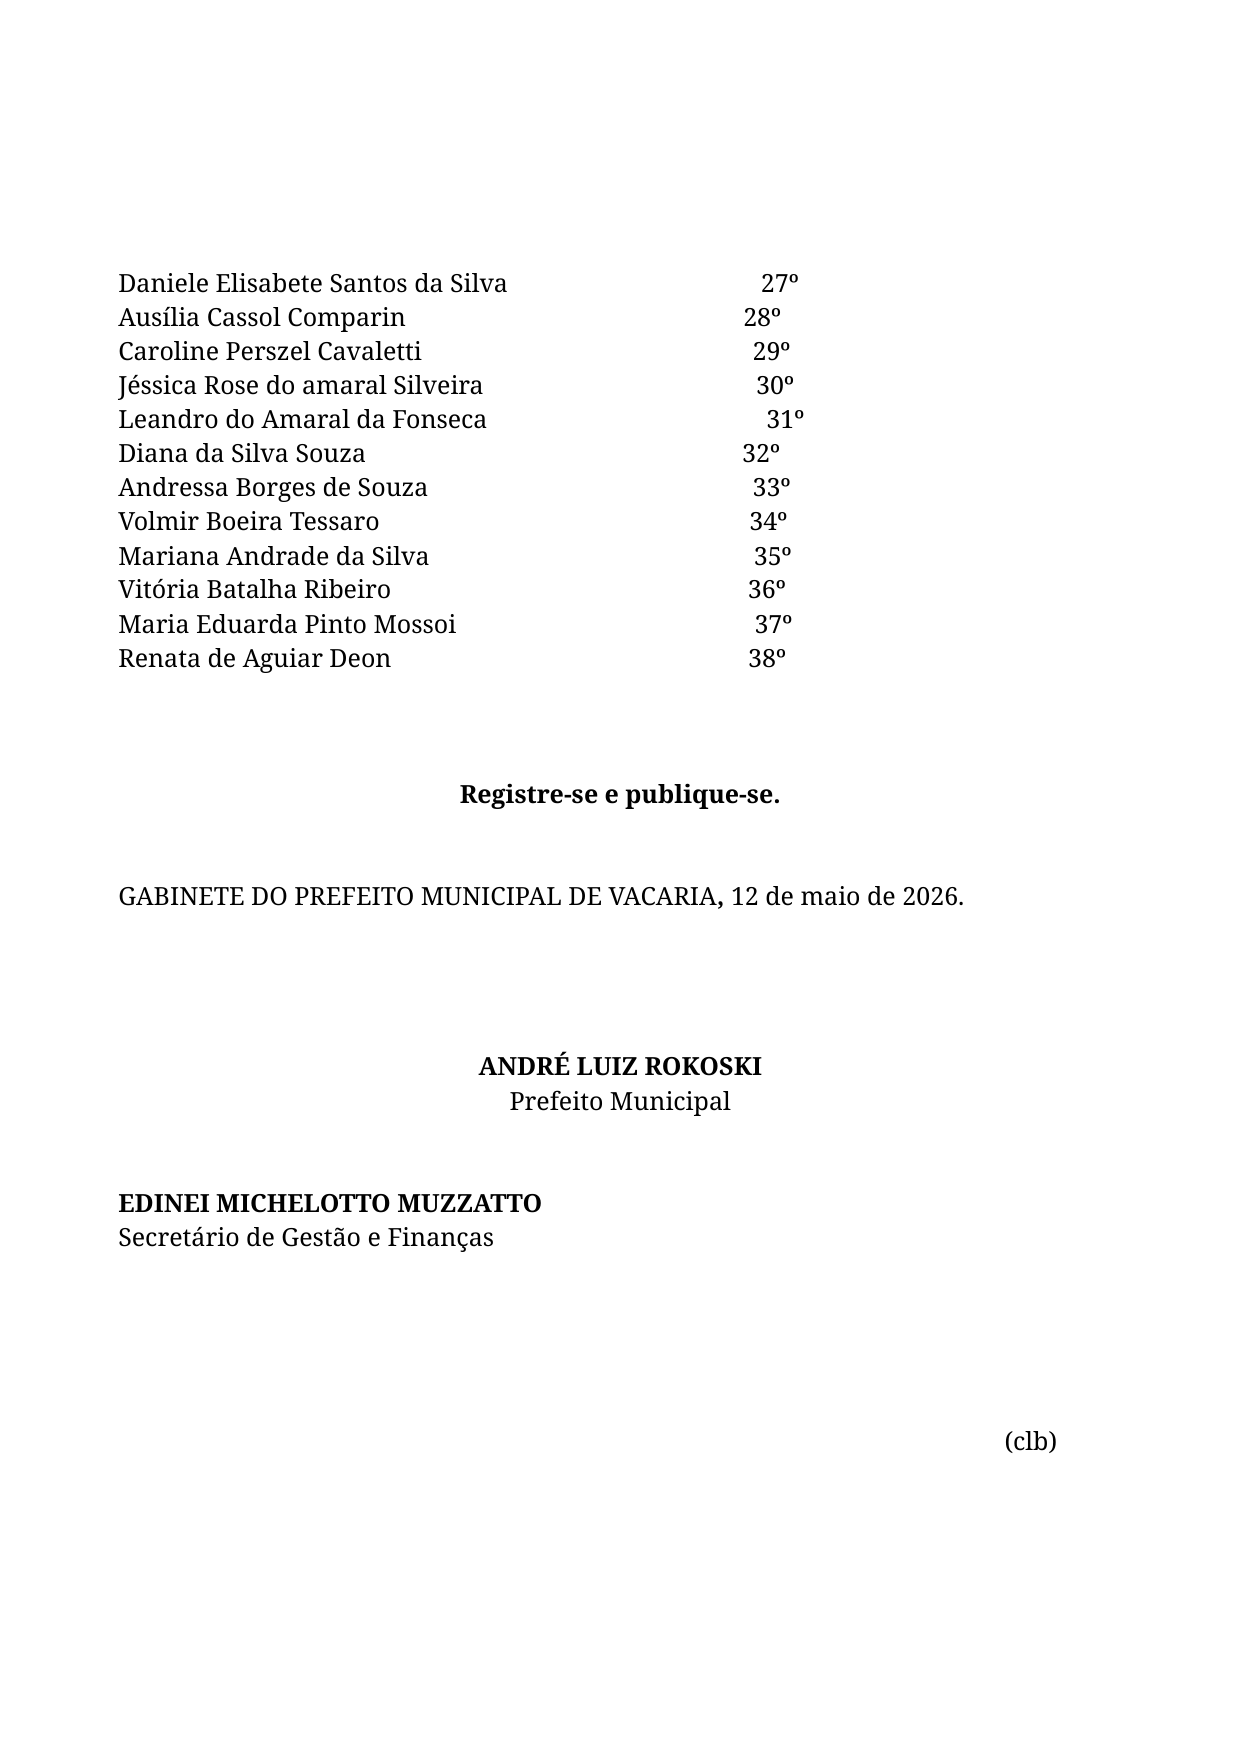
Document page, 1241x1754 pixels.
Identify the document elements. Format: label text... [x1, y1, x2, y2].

text Renata de Aguiar Deon 38º [118, 640, 1122, 674]
text Secretário de Gestão e Finanças [118, 1219, 1122, 1253]
text Maria Eduarda Pinto Mossoi 37º [118, 606, 1122, 640]
text Registre-se e publique-se. [118, 777, 1122, 811]
text EDINEI MICHELOTTO MUZZATTO [118, 1185, 1122, 1219]
text Leandro do Amaral da Fonseca 31º [118, 402, 1122, 436]
text Vitória Batalha Ribeiro 36º [118, 572, 1122, 606]
text Caroline Perszel Cavaletti 29º [118, 334, 1122, 368]
text Andressa Borges de Souza 33º [118, 470, 1122, 504]
text Volmir Boeira Tessaro 34º [118, 504, 1122, 538]
text Diana da Silva Souza 32º [118, 436, 1122, 470]
text GABINETE DO PREFEITO MUNICIPAL DE VACARIA, 12 de maio de 2026. [118, 879, 1122, 913]
text Jéssica Rose do amaral Silveira 30º [118, 368, 1122, 402]
text (clb) [118, 1424, 1122, 1492]
text Prefeito Municipal [118, 1083, 1122, 1117]
text Daniele Elisabete Santos da Silva 27º [118, 266, 1122, 300]
text Mariana Andrade da Silva 35º [118, 538, 1122, 572]
text Ausília Cassol Comparin 28º [118, 300, 1122, 334]
text ANDRÉ LUIZ ROKOSKI [118, 1049, 1122, 1083]
